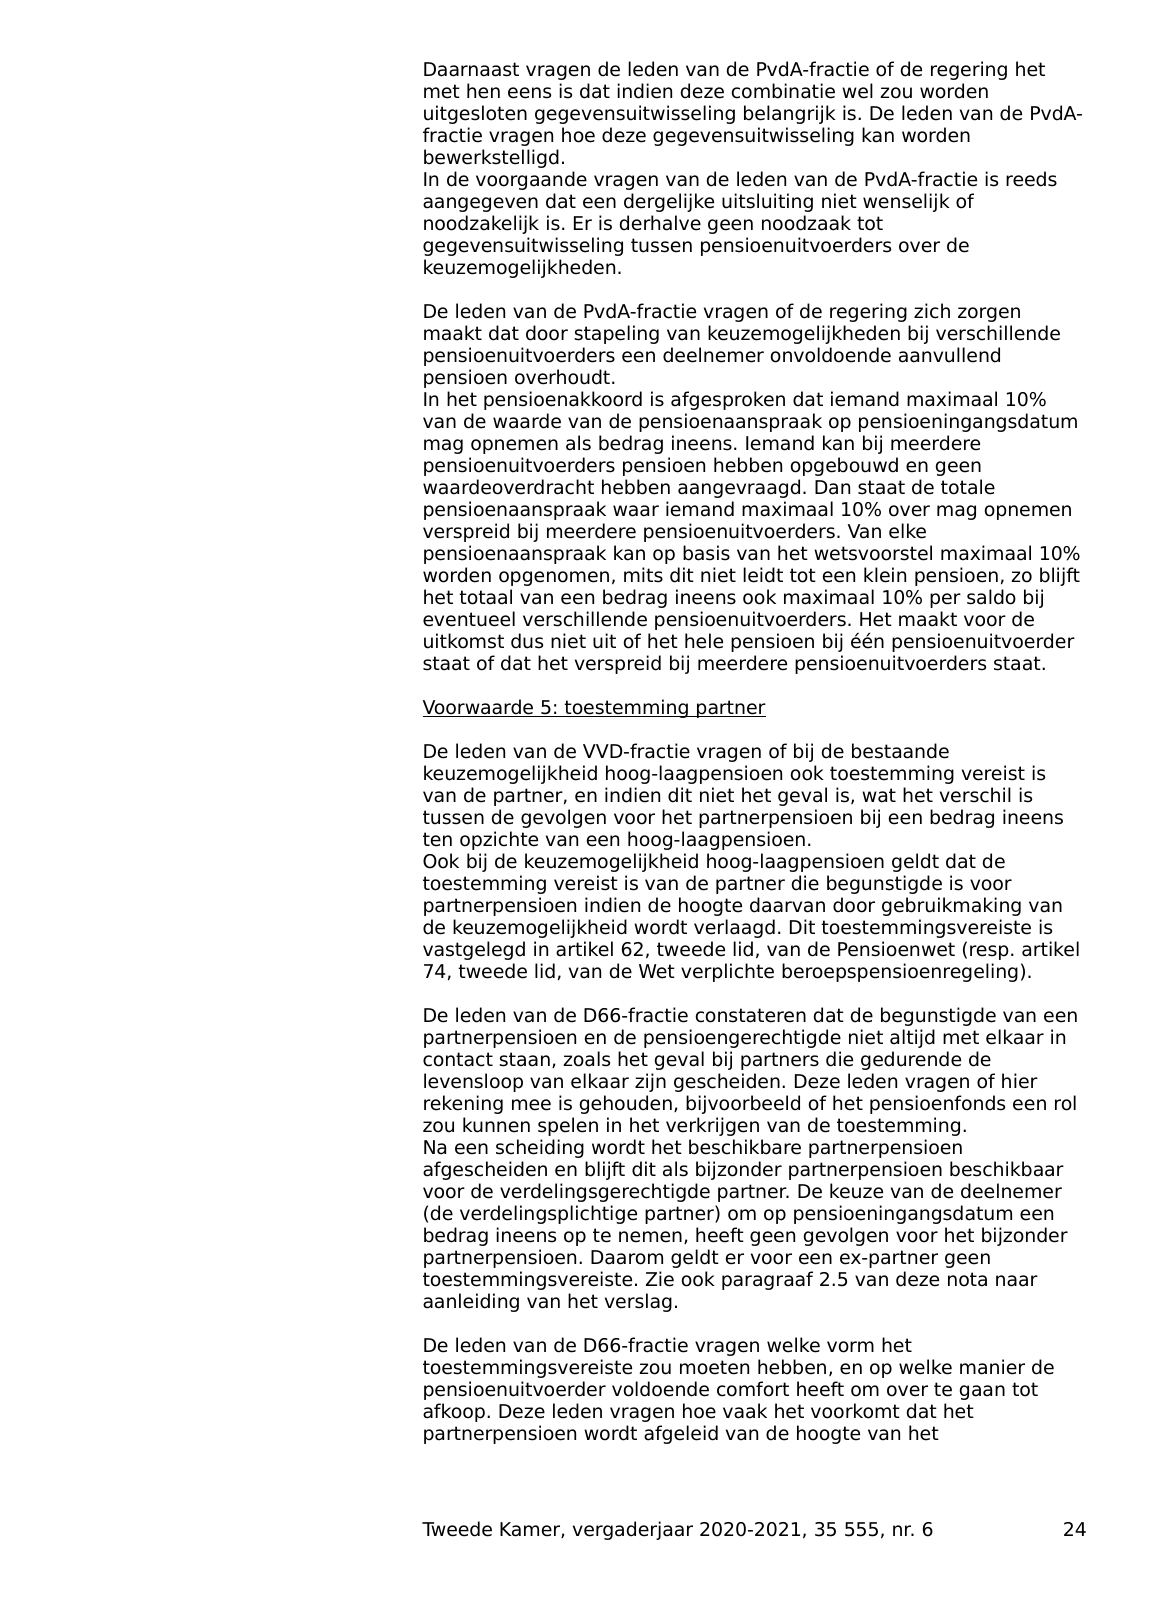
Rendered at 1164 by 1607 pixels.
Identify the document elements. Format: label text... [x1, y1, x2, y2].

text Na een scheiding wordt het beschikbare partnerpensioen afgescheiden en blijft dit als bijzonder partnerpensioen beschikbaar voor de verdelingsgerechtigde partner. De keuze van de deelnemer (de verdelingsplichtige partner) om op pensioeningangsdatum een bedrag ineens op te nemen, heeft geen gevolgen voor het bijzonder partnerpensioen. Daarom geldt er voor een ex-partner geen toestemmingsvereiste. Zie ook paragraaf 2.5 van deze nota naar aanleiding van het verslag. [422, 1137, 1087, 1313]
text De leden van de D66-fractie constateren dat de begunstigde van een partnerpensioen en de pensioengerechtigde niet altijd met elkaar in contact staan, zoals het geval bij partners die gedurende de levensloop van elkaar zijn gescheiden. Deze leden vragen of hier rekening mee is gehouden, bijvoorbeeld of het pensioenfonds een rol zou kunnen spelen in het verkrijgen van de toestemming. [422, 1005, 1087, 1137]
subtitle Voorwaarde 5: toestemming partner [422, 697, 1087, 719]
text Daarnaast vragen de leden van de PvdA-fractie of de regering het met hen eens is dat indien deze combinatie wel zou worden uitgesloten gegevensuitwisseling belangrijk is. De leden van de PvdA-fractie vragen hoe deze gegevensuitwisseling kan worden bewerkstelligd. [422, 59, 1087, 169]
text De leden van de PvdA-fractie vragen of de regering zich zorgen maakt dat door stapeling van keuzemogelijkheden bij verschillende pensioenuitvoerders een deelnemer onvoldoende aanvullend pensioen overhoudt. [422, 301, 1087, 389]
text Ook bij de keuzemogelijkheid hoog-laagpensioen geldt dat de toestemming vereist is van de partner die begunstigde is voor partnerpensioen indien de hoogte daarvan door gebruikmaking van de keuzemogelijkheid wordt verlaagd. Dit toestemmingsvereiste is vastgelegd in artikel 62, tweede lid, van de Pensioenwet (resp. artikel 74, tweede lid, van de Wet verplichte beroepspensioenregeling). [422, 851, 1087, 983]
text De leden van de VVD-fractie vragen of bij de bestaande keuzemogelijkheid hoog-laagpensioen ook toestemming vereist is van de partner, en indien dit niet het geval is, wat het verschil is tussen de gevolgen voor het partnerpensioen bij een bedrag ineens ten opzichte van een hoog-laagpensioen. [422, 741, 1087, 851]
text In de voorgaande vragen van de leden van de PvdA-fractie is reeds aangegeven dat een dergelijke uitsluiting niet wenselijk of noodzakelijk is. Er is derhalve geen noodzaak tot gegevensuitwisseling tussen pensioenuitvoerders over de keuzemogelijkheden. [422, 169, 1087, 279]
text De leden van de D66-fractie vragen welke vorm het toestemmingsvereiste zou moeten hebben, en op welke manier de pensioenuitvoerder voldoende comfort heeft om over te gaan tot afkoop. Deze leden vragen hoe vaak het voorkomt dat het partnerpensioen wordt afgeleid van de hoogte van het [422, 1335, 1087, 1445]
text In het pensioenakkoord is afgesproken dat iemand maximaal 10% van de waarde van de pensioenaanspraak op pensioeningangsdatum mag opnemen als bedrag ineens. Iemand kan bij meerdere pensioenuitvoerders pensioen hebben opgebouwd en geen waardeoverdracht hebben aangevraagd. Dan staat de totale pensioenaanspraak waar iemand maximaal 10% over mag opnemen verspreid bij meerdere pensioenuitvoerders. Van elke pensioenaanspraak kan op basis van het wetsvoorstel maximaal 10% worden opgenomen, mits dit niet leidt tot een klein pensioen, zo blijft het totaal van een bedrag ineens ook maximaal 10% per saldo bij eventueel verschillende pensioenuitvoerders. Het maakt voor de uitkomst dus niet uit of het hele pensioen bij één pensioenuitvoerder staat of dat het verspreid bij meerdere pensioenuitvoerders staat. [422, 389, 1087, 675]
